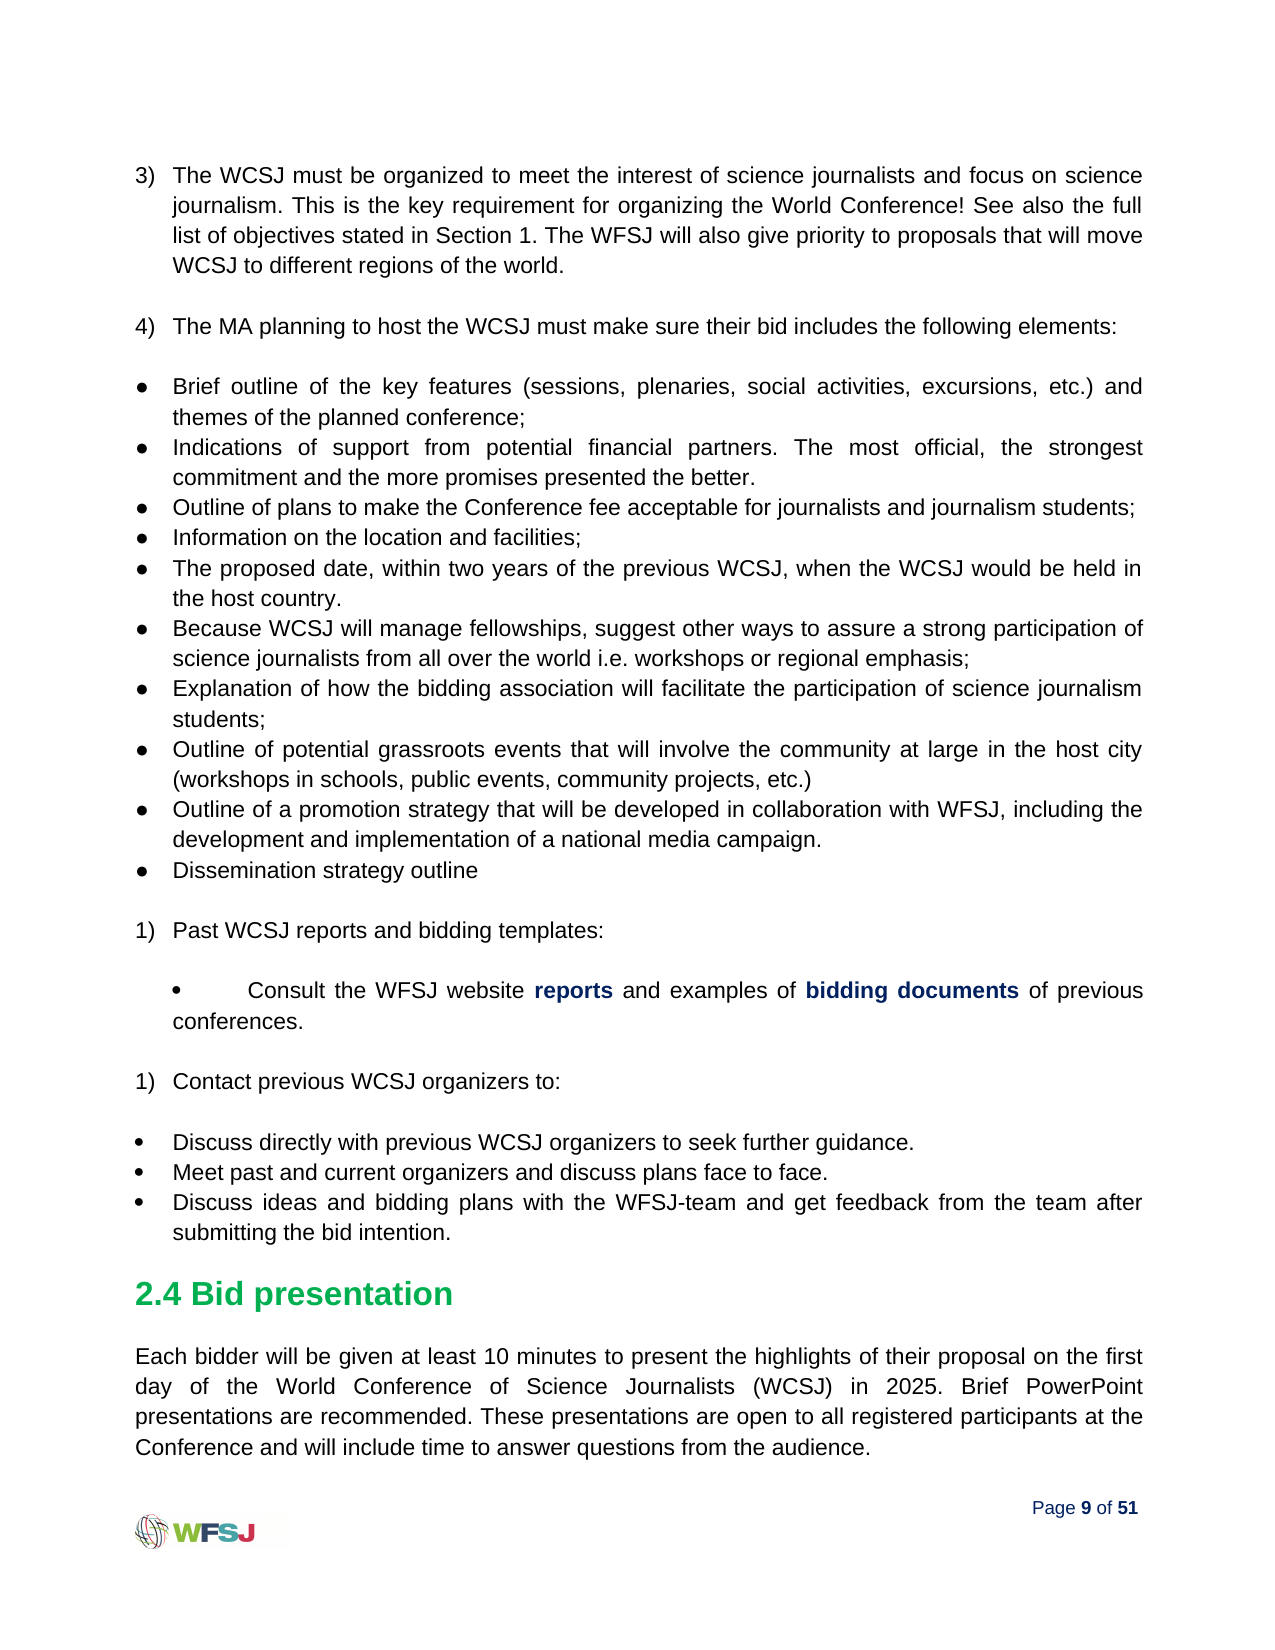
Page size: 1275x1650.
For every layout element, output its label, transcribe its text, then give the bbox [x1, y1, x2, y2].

list Outline of potential grassroots events that will involve the community at large in the host city (workshops in schools, public events, community projects, etc.) [135, 736, 1144, 792]
text Each bidder will be given at least 10 minutes to present the highlights of their proposal on the first day of the World Conference of Science Journalists (WCSJ) in 2025. Brief PowerPoint presentations are recommended. These presentations are open to all registered participants at the Conference and will include time to answer questions from the audience. [135, 1343, 1144, 1460]
list Information on the location and facilities; [135, 524, 1144, 551]
list Because WCSJ will manage fellowships, suggest other ways to assure a strong participation of science journalists from all over the world i.e. workshops or regional emphasis; [135, 615, 1144, 671]
list Brief outline of the key features (sessions, plenaries, social activities, excursions, etc.) and themes of the planned conference; [135, 373, 1144, 430]
list Outline of plans to make the Conference fee acceptable for journalists and journalism students; [135, 494, 1144, 520]
list Consult the WFSJ website reports and examples of bidding documents of previous conferences. [172, 977, 1144, 1034]
picture [135, 1514, 292, 1549]
list Meet past and current organizers and discuss plans face to face. [135, 1159, 1144, 1185]
subtitle 2.4 Bid presentation [135, 1274, 1144, 1313]
list Discuss directly with previous WCSJ organizers to seek further guidance. [135, 1128, 1144, 1155]
list Past WCSJ reports and bidding templates: [135, 917, 1144, 943]
list Outline of a promotion strategy that will be developed in collaboration with WFSJ, including the development and implementation of a national media campaign. [135, 796, 1144, 853]
list Indications of support from potential financial partners. The most official, the strongest commitment and the more promises presented the better. [135, 434, 1144, 490]
list The MA planning to host the WCSJ must make sure their bid includes the following elements: [135, 313, 1144, 339]
list The WCSJ must be organized to meet the interest of science journalists and focus on science journalism. This is the key requirement for organizing the World Conference! See also the full list of objectives stated in Section 1. The WFSJ will also give priority to proposals that will move WCSJ to different regions of the world. [135, 162, 1144, 279]
list Dissemination strategy outline [135, 857, 1144, 883]
list Contact previous WCSJ organizers to: [135, 1068, 1144, 1094]
list Explanation of how the bidding association will facilitate the participation of science journalism students; [135, 675, 1144, 732]
list The proposed date, within two years of the previous WCSJ, when the WCSJ would be held in the host country. [135, 554, 1144, 611]
list Discuss ideas and bidding plans with the WFSJ-team and get feedback from the team after submitting the bid intention. [135, 1189, 1144, 1245]
